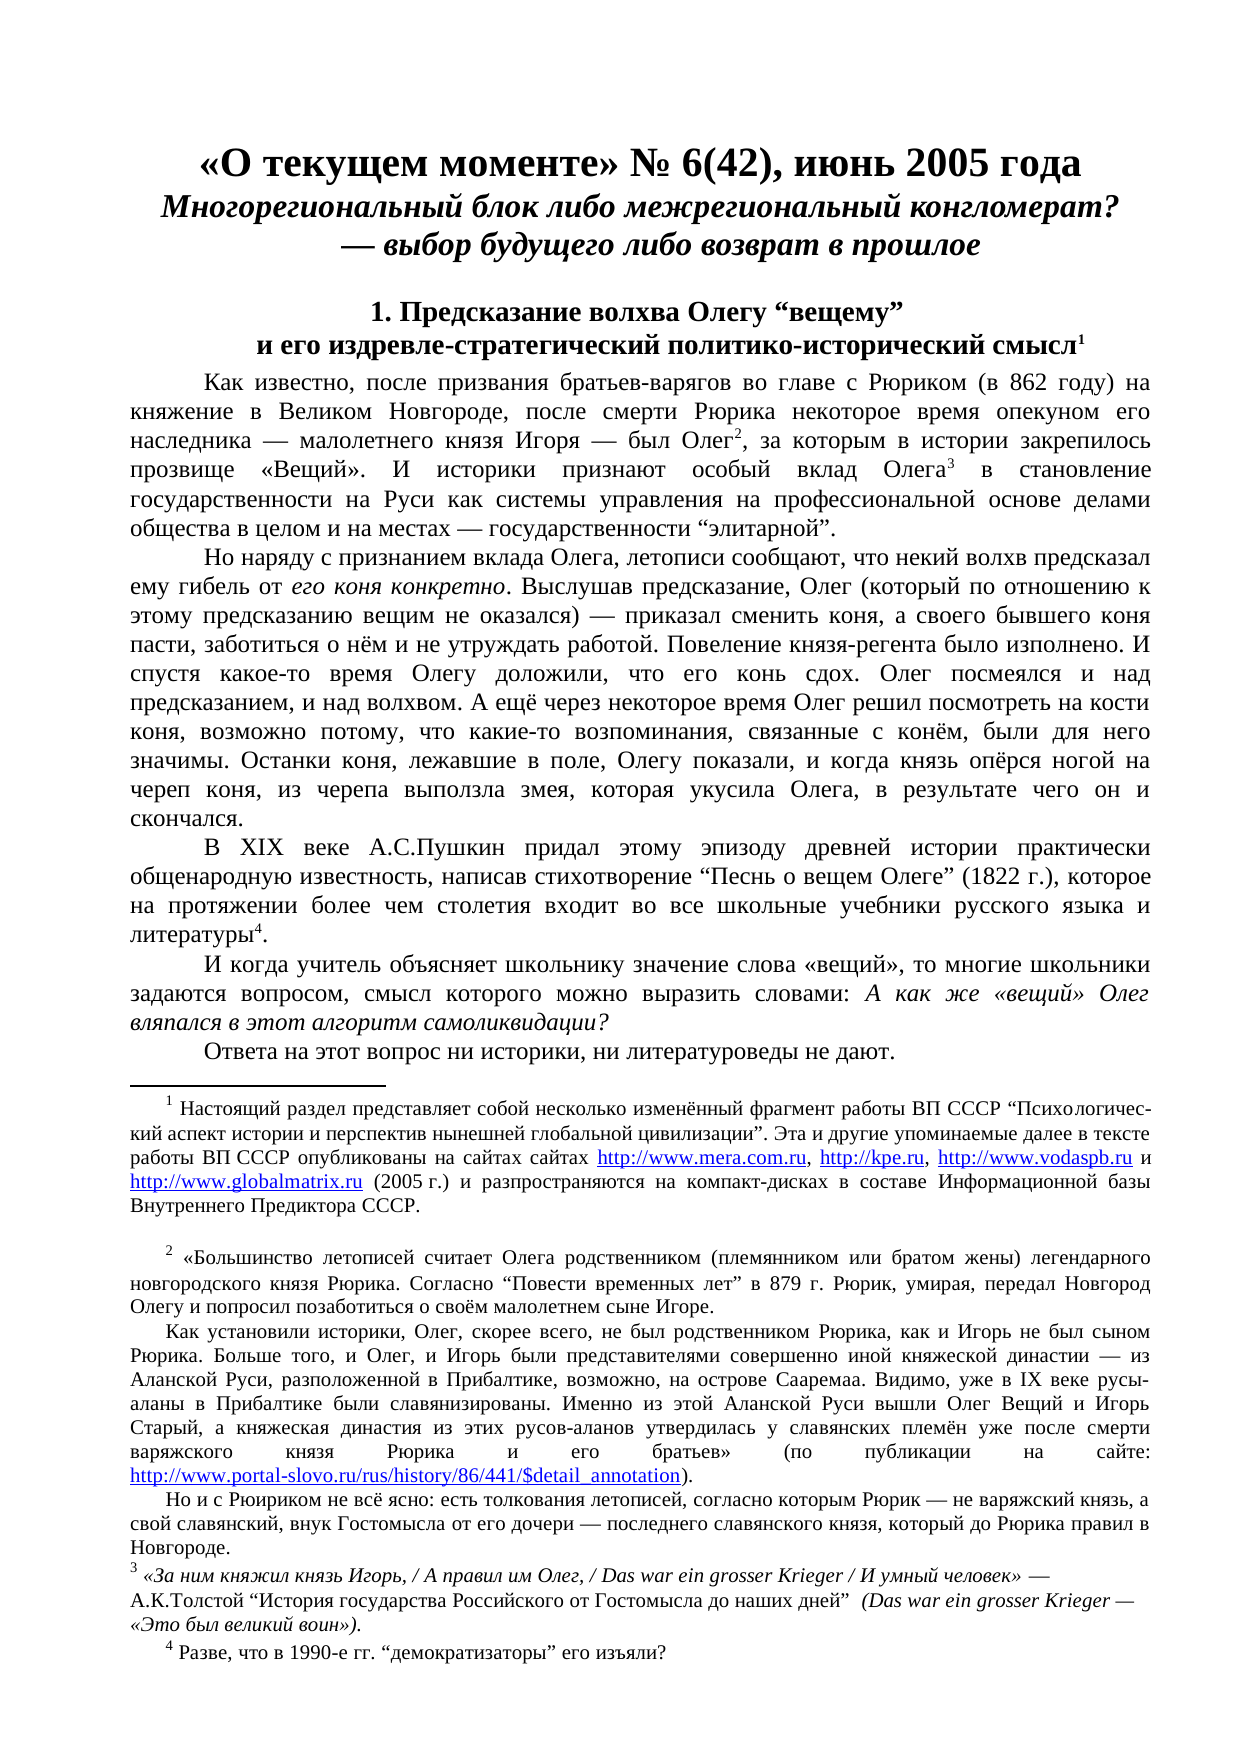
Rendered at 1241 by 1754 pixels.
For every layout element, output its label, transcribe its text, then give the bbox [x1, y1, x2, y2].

text «За ним княжил князь Игорь, / А правил им Олег, / Das war ein grosser Krieger / И умный человек» — А.К.Толстой “История государства Российского от Гостомысла до наших дней” (Das war ein grosser Krieger — «Это был великий воин»). [130, 1559, 1152, 1636]
subtitle 1. Предсказание волхва Олегу “вещему” и его издревле-стратегический политико-исторический смысл [130, 294, 1152, 361]
text В XIX веке А.С.Пушкин придал этому эпизоду древней истории практически общенародную известность, написав стихотворение “Песнь о вещем Олеге” (1822 г.), которое на протяжении более чем столетия входит во все школьные учебники русского языка и литературы. [130, 832, 1152, 948]
text «Большинство летописей считает Олега родственником (племянником или братом жены) легендарного новгородского князя Рюрика. Согласно “Повести временных лет” в 879 г. Рюрик, умирая, передал Новгород Олегу и попросил позаботиться о своём малолетнем сыне Игоре. [130, 1241, 1152, 1318]
text Но наряду с признанием вклада Олега, летописи сообщают, что некий волхв предсказал ему гибель от его коня конкретно. Выслушав предсказание, Олег (который по отношению к этому предсказанию вещим не оказался) — приказал сменить коня, а своего бывшего коня пасти, заботиться о нём и не утруждать работой. Повеление князя-регента было изполнено. И спустя какое-то время Олегу доложили, что его конь сдох. Олег посмеялся и над предсказанием, и над волхвом. А ещё через некоторое время Олег решил посмотреть на кости коня, возможно потому, что какие-то возпоминания, связанные с конём, были для него значимы. Останки коня, лежавшие в поле, Олегу показали, и когда князь опёрся ногой на череп коня, из черепа выползла змея, которая укусила Олега, в результате чего он и скончался. [130, 542, 1152, 832]
text Как установили историки, Олег, скорее всего, не был родственником Рюрика, как и Игорь не был сыном Рюрика. Больше того, и Олег, и Игорь были представителями совершенно иной княжеской династии — из Аланской Руси, разположенной в Прибалтике, возможно, на острове Сааремаа. Видимо, уже в IX веке русы-аланы в Прибалтике были славянизированы. Именно из этой Аланской Руси вышли Олег Вещий и Игорь Старый, а княжеская династия из этих русов-аланов утвердилась у славянских племён уже после смерти варяжского князя Рюрика и его братьев» (по публикации на сайте: http://www.portal-slovo.ru/rus/history/86/441/$detail_annotation). [130, 1318, 1152, 1487]
text Настоящий раздел представляет собой несколько изменённый фрагмент работы ВП СССР “Психо­логи­чес­кий аспект истории и перспектив нынешней глобальной цивилизации”. Эта и другие упоминаемые далее в тексте работы ВП СССР опубликованы на сайтах сайтах http://www.mera.com.ru, http://kpe.ru, http://www.vodaspb.ru и http://www.globalmatrix.ru (2005 г.) и разпространяются на компакт-дисках в составе Информационной базы Внутреннего Предиктора СССР. [130, 1092, 1152, 1217]
text «О текущем моменте» № 6(42), июнь 2005 года [130, 138, 1152, 186]
subtitle Многорегиональный блок либо межрегиональный конгломерат? — выбор будущего либо возврат в прошлое [130, 186, 1152, 263]
text Но и с Рюириком не всё ясно: есть толкования летописей, согласно которым Рюрик — не варяжский князь, а свой славянский, внук Гостомысла от его дочери — последнего славянского князя, который до Рюрика правил в Новгороде. [130, 1487, 1152, 1559]
text Как известно, после призвания братьев-варягов во главе с Рюриком (в 862 году) на княжение в Великом Новгороде, после смерти Рюрика некоторое время опекуном его наследника — малолетнего князя Игоря — был Олег, за которым в истории закрепилось прозвище «Вещий». И историки признают особый вклад Олега в становление государственности на Руси как системы управления на профессиональной основе делами общества в целом и на местах — государственности “элитарной”. [130, 367, 1152, 542]
text Ответа на этот вопрос ни историки, ни литературоведы не дают. [130, 1036, 1152, 1065]
text И когда учитель объясняет школьнику значение слова «вещий», то многие школьники задаются вопросом, смысл которого можно выразить словами: А как же «вещий» Олег вляпался в этот алгоритм самоликвидации? [130, 948, 1152, 1036]
text Разве, что в 1990‑е гг. “демократизаторы” его изъяли? [130, 1636, 1152, 1665]
